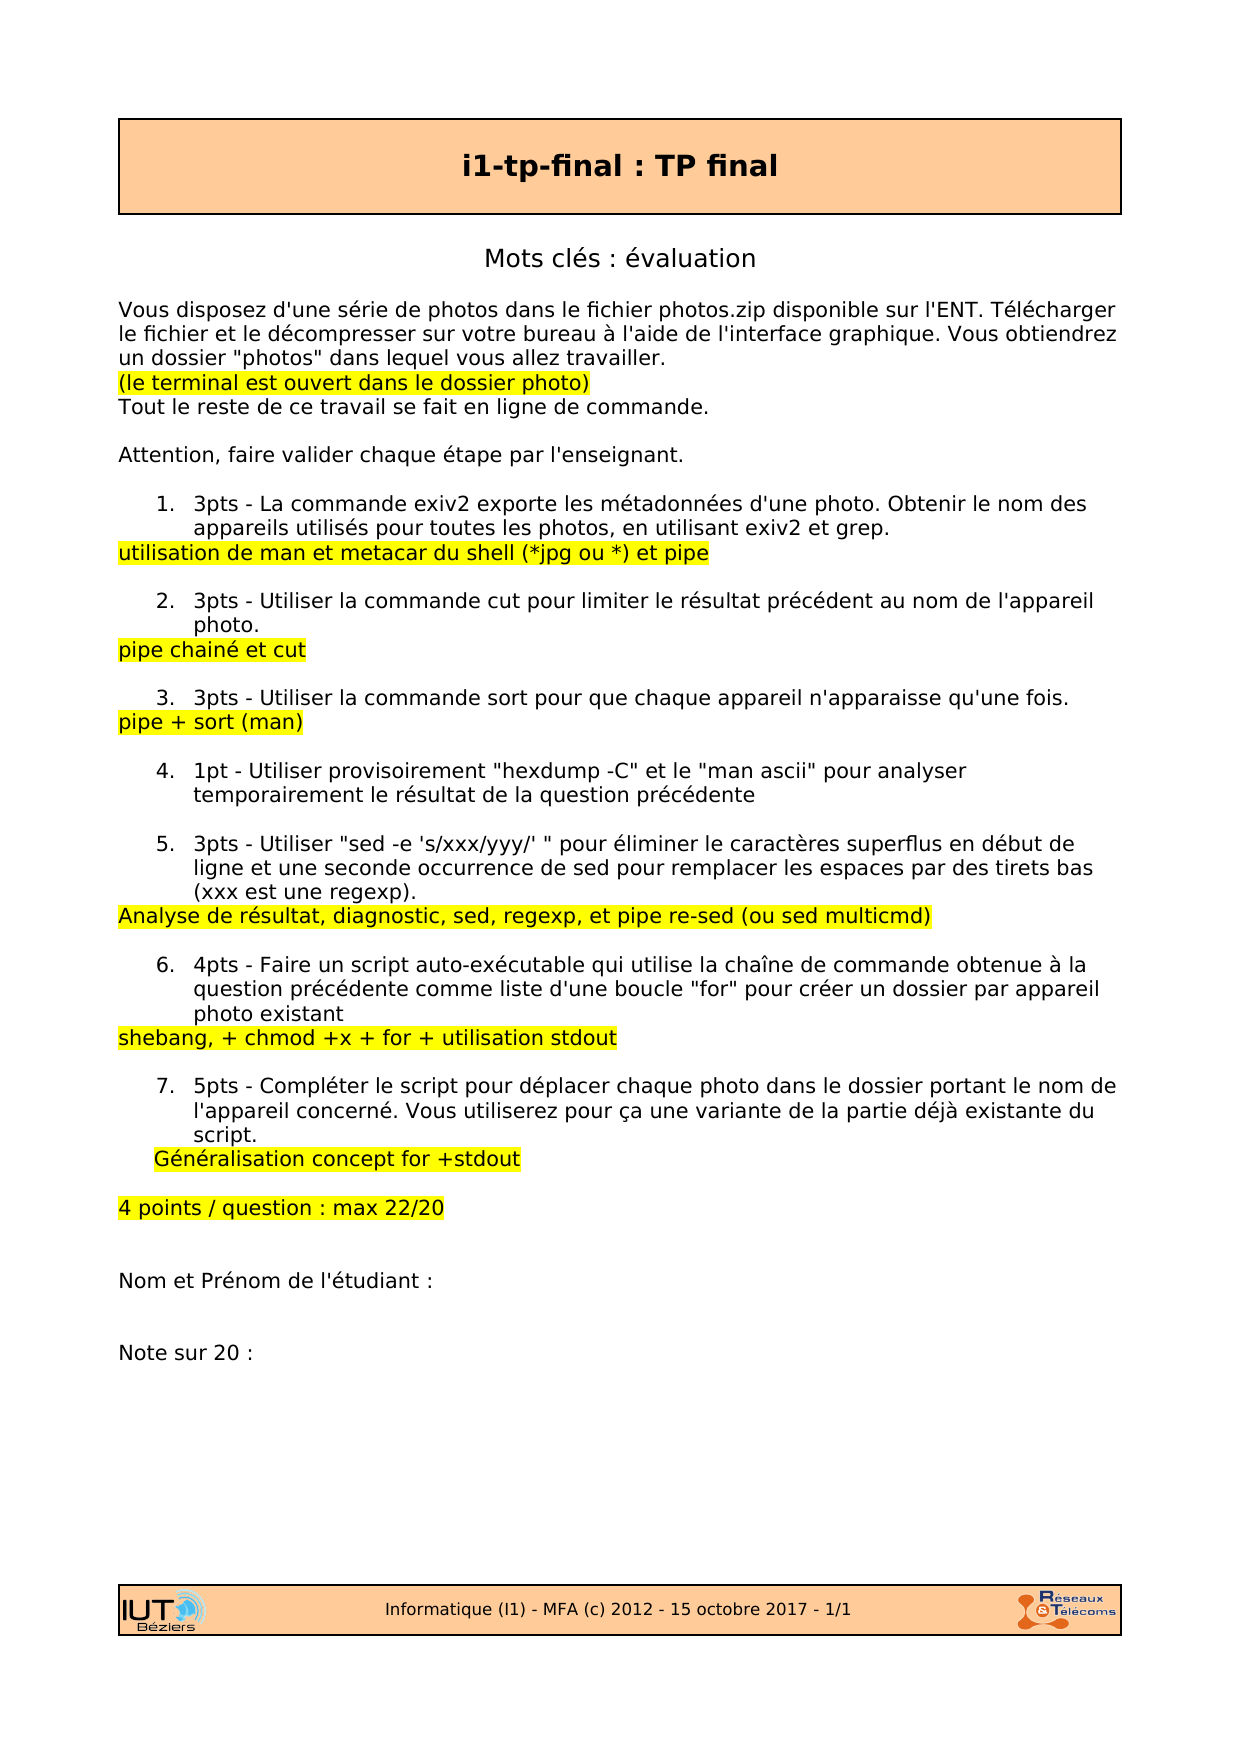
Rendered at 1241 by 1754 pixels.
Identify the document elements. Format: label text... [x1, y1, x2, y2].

list 1pt - Utiliser provisoirement "hexdump -C" et le "man ascii" pour analyser temporairement le résultat de la question précédente [156, 759, 1122, 807]
text pipe chainé et cut [118, 638, 1122, 662]
text Nom et Prénom de l'étudiant : [118, 1269, 1122, 1293]
text Généralisation concept for +stdout [154, 1147, 1122, 1172]
list 5pts - Compléter le script pour déplacer chaque photo dans le dossier portant le nom de l'appareil concerné. Vous utiliserez pour ça une variante de la partie déjà existante du script. [156, 1074, 1122, 1147]
picture [123, 1589, 206, 1631]
text Vous disposez d'une série de photos dans le fichier photos.zip disponible sur l'ENT. Télécharger le fichier et le décompresser sur votre bureau à l'aide de l'interface graphique. Vous obtiendrez un dossier "photos" dans lequel vous allez travailler. [118, 298, 1122, 371]
text (le terminal est ouvert dans le dossier photo) [118, 371, 1122, 395]
list 3pts - Utiliser la commande sort pour que chaque appareil n'apparaisse qu'une fois. [156, 686, 1122, 710]
list 4pts - Faire un script auto-exécutable qui utilise la chaîne de commande obtenue à la question précédente comme liste d'une boucle "for" pour créer un dossier par appareil photo existant [156, 953, 1122, 1026]
text 4 points / question : max 22/20 [118, 1196, 1122, 1220]
text Tout le reste de ce travail se fait en ligne de commande. [118, 395, 1122, 419]
list 3pts - Utiliser la commande cut pour limiter le résultat précédent au nom de l'appareil photo. [156, 589, 1122, 638]
text Mots clés : évaluation [118, 244, 1122, 273]
text utilisation de man et metacar du shell (*jpg ou *) et pipe [118, 541, 1122, 565]
list 3pts - Utiliser "sed -e 's/xxx/yyy/' " pour éliminer le caractères superflus en début de ligne et une seconde occurrence de sed pour remplacer les espaces par des tirets bas (xxx est une regexp). [156, 832, 1122, 904]
text shebang, + chmod +x + for + utilisation stdout [118, 1026, 1122, 1050]
picture [1016, 1589, 1117, 1631]
text Note sur 20 : [118, 1341, 1122, 1366]
text Attention, faire valider chaque étape par l'enseignant. [118, 443, 1122, 468]
text pipe + sort (man) [118, 710, 1122, 735]
list 3pts - La commande exiv2 exporte les métadonnées d'une photo. Obtenir le nom des appareils utilisés pour toutes les photos, en utilisant exiv2 et grep. [156, 492, 1122, 541]
text i1-tp-final : TP final [120, 120, 1120, 213]
text Analyse de résultat, diagnostic, sed, regexp, et pipe re-sed (ou sed multicmd) [118, 904, 1122, 929]
